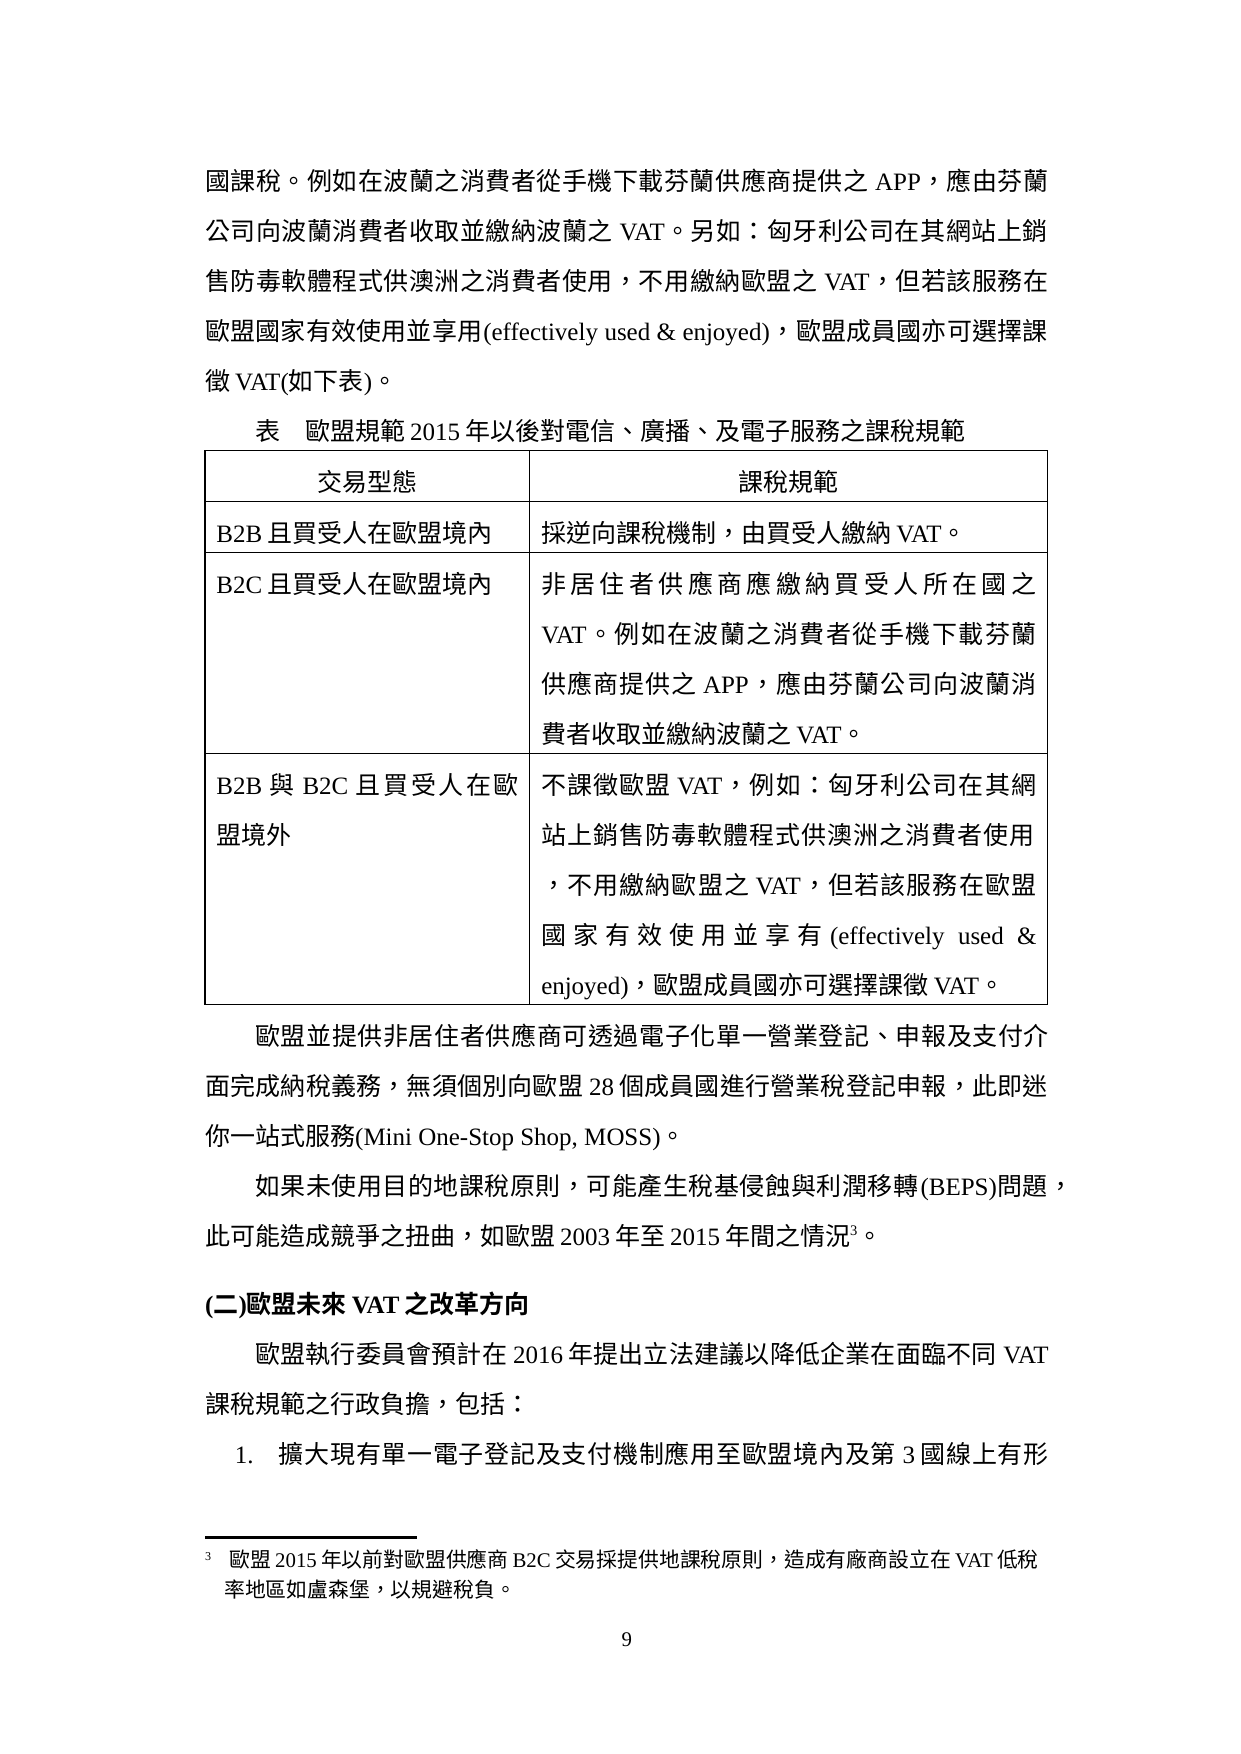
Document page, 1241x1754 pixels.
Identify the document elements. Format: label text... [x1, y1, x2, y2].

list 擴大現有單一電子登記及支付機制應用至歐盟境內及第3國線上有形 [234, 1424, 1048, 1474]
table_cell 採逆向課稅機制，由買受人繳納VAT。 [530, 502, 1047, 552]
table_cell B2C且買受人在歐盟境內 [206, 553, 529, 753]
text 歐盟並提供非居住者供應商可透過電子化單一營業登記、申報及支付介面完成納稅義務，無須個別向歐盟28個成員國進行營業稅登記申報，此即迷你一站式服務(Mini One-Stop Shop, MOSS)。 [205, 1005, 1048, 1155]
text 國課稅。例如在波蘭之消費者從手機下載芬蘭供應商提供之APP，應由芬蘭公司向波蘭消費者收取並繳納波蘭之VAT。另如：匈牙利公司在其網站上銷售防毒軟體程式供澳洲之消費者使用，不用繳納歐盟之VAT，但若該服務在歐盟國家有效使用並享用(effectively used & enjoyed)，歐盟成員國亦可選擇課徵VAT(如下表)。 [205, 150, 1048, 400]
table_cell 非居住者供應商應繳納買受人所在國之VAT。例如在波蘭之消費者從手機下載芬蘭供應商提供之APP，應由芬蘭公司向波蘭消費者收取並繳納波蘭之VAT。 [530, 553, 1047, 753]
table_cell B2B且買受人在歐盟境內 [206, 502, 529, 552]
table_cell B2B與B2C且買受人在歐盟境外 [206, 754, 529, 1004]
table_cell 不課徵歐盟VAT，例如：匈牙利公司在其網站上銷售防毒軟體程式供澳洲之消費者使用，不用繳納歐盟之VAT，但若該服務在歐盟國家有效使用並享有(effectively used & enjoyed)，歐盟成員國亦可選擇課徵VAT。 [530, 754, 1047, 1004]
table_header 課稅規範 [530, 451, 1047, 501]
text 歐盟執行委員會預計在2016年提出立法建議以降低企業在面臨不同VAT課稅規範之行政負擔，包括： [205, 1324, 1048, 1424]
text 如果未使用目的地課稅原則，可能產生稅基侵蝕與利潤移轉(BEPS)問題，此可能造成競爭之扭曲，如歐盟2003年至2015年間之情況。 [205, 1155, 1048, 1255]
text 歐盟2015年以前對歐盟供應商B2C交易採提供地課稅原則，造成有廠商設立在VAT低稅率地區如盧森堡，以規避稅負。 [205, 1543, 1048, 1604]
text 表 歐盟規範2015年以後對電信、廣播、及電子服務之課稅規範 [205, 400, 1048, 450]
table_header 交易型態 [206, 451, 529, 501]
text (二)歐盟未來VAT之改革方向 [205, 1274, 1048, 1324]
